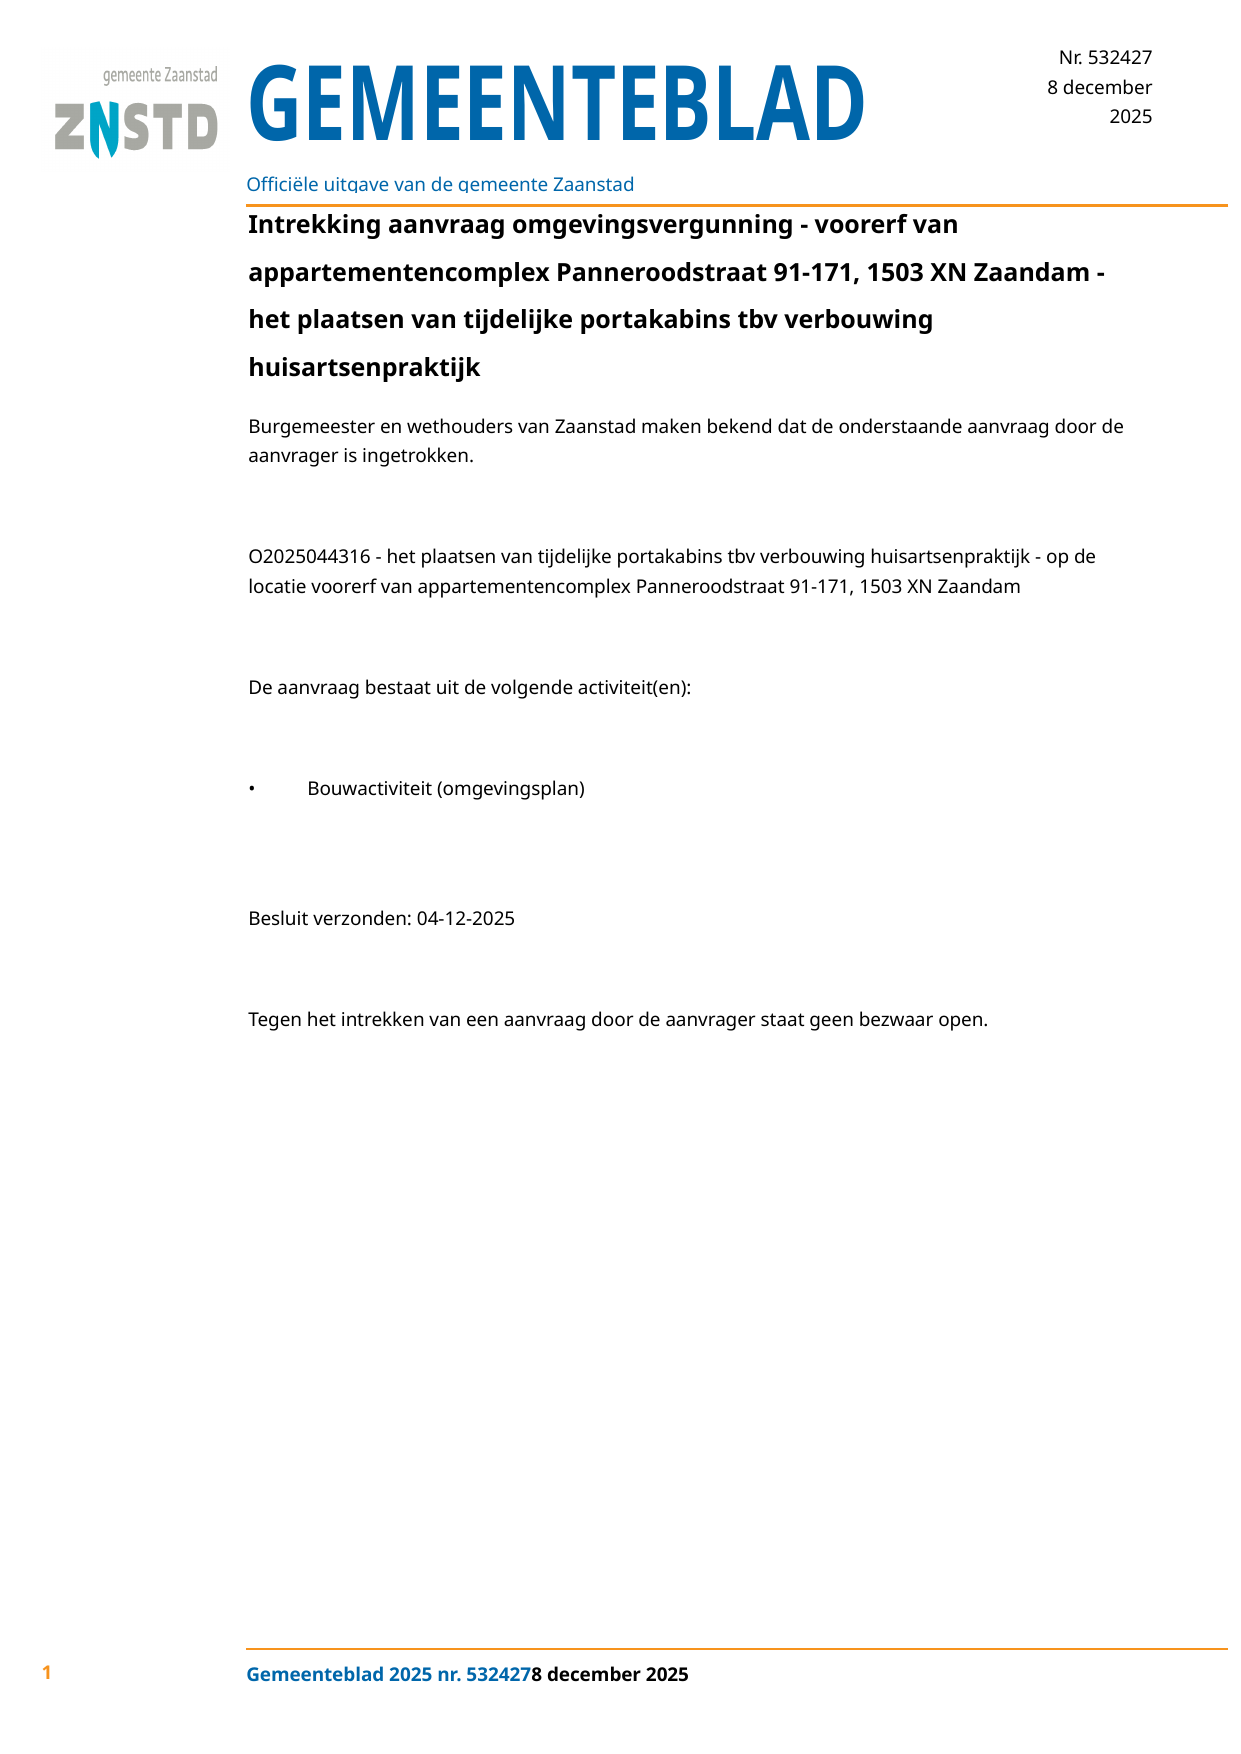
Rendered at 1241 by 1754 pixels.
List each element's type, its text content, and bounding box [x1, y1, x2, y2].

text De aanvraag bestaat uit de volgende activiteit(en): [248, 674, 1152, 700]
text Tegen het intrekken van een aanvraag door de aanvrager staat geen bezwaar open. [248, 1006, 1152, 1032]
text O2025044316 - het plaatsen van tijdelijke portakabins tbv verbouwing huisartsenpraktijk - op de locatie voorerf van appartementencomplex Panneroodstraat 91-171, 1503 XN Zaandam [248, 543, 1152, 599]
text Burgemeester en wethouders van Zaanstad maken bekend dat de onderstaande aanvraag door de aanvrager is ingetrokken. [248, 413, 1152, 468]
picture [41, 47, 231, 172]
text Intrekking aanvraag omgevingsvergunning - voorerf van appartementencomplex Panneroodstraat 91-171, 1503 XN Zaandam - het plaatsen van tijdelijke portakabins tbv verbouwing huisartsenpraktijk [248, 207, 1152, 384]
list Bouwactiviteit (omgevingsplan) [248, 775, 1152, 801]
text Besluit verzonden: 04-12-2025 [248, 905, 1152, 931]
